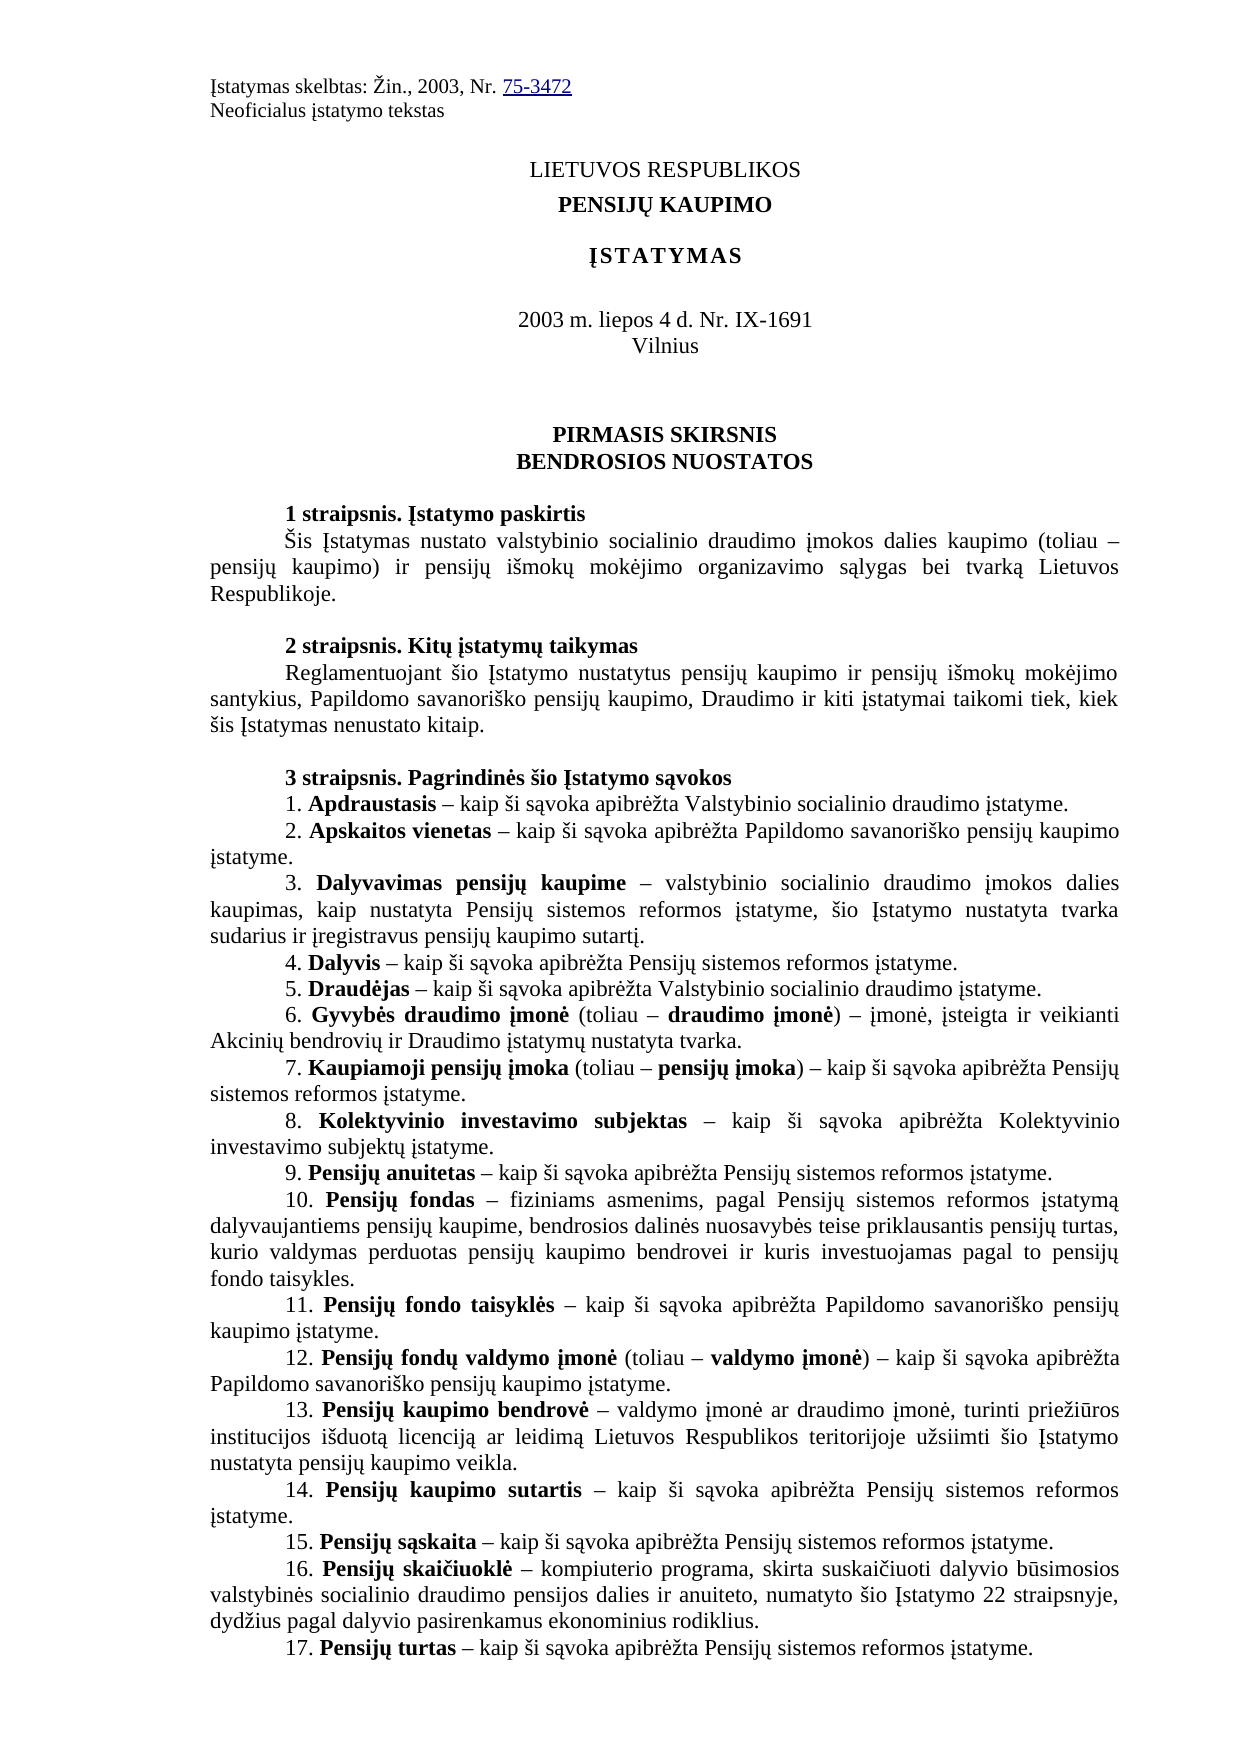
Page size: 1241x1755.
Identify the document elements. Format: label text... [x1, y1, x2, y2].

text Reglamentuojant šio Įstatymo nustatytus pensijų kaupimo ir pensijų išmokų mokėjimo santykius, Papildomo savanoriško pensijų kaupimo, Draudimo ir kiti įstatymai taikomi tiek, kiek šis Įstatymas nenustato kitaip. [210, 659, 1119, 738]
text Šis Įstatymas nustato valstybinio socialinio draudimo įmokos dalies kaupimo (toliau – pensijų kaupimo) ir pensijų išmokų mokėjimo organizavimo sąlygas bei tvarką Lietuvos Respublikoje. [210, 527, 1120, 606]
subtitle BENDROSIOS NUOSTATOS [210, 448, 1119, 474]
text PENSIJŲ KAUPIMO [210, 191, 1120, 217]
text 10. Pensijų fondas – fiziniams asmenims, pagal Pensijų sistemos reformos įstatymą dalyvaujantiems pensijų kaupime, bendrosios dalinės nuosavybės teise priklausantis pensijų turtas, kurio valdymas perduotas pensijų kaupimo bendrovei ir kuris investuojamas pagal to pensijų fondo taisykles. [210, 1186, 1120, 1291]
text 16. Pensijų skaičiuoklė – kompiuterio programa, skirta suskaičiuoti dalyvio būsimosios valstybinės socialinio draudimo pensijos dalies ir anuiteto, numatyto šio Įstatymo 22 straipsnyje, dydžius pagal dalyvio pasirenkamus ekonominius rodiklius. [210, 1555, 1120, 1634]
text 6. Gyvybės draudimo įmonė (toliau – draudimo įmonė) – įmonė, įsteigta ir veikianti Akcinių bendrovių ir Draudimo įstatymų nustatyta tvarka. [210, 1001, 1120, 1054]
text Neoficialus įstatymo tekstas [210, 98, 1120, 122]
text 3 straipsnis. Pagrindinės šio Įstatymo sąvokos [210, 764, 1119, 790]
text 2. Apskaitos vienetas – kaip ši sąvoka apibrėžta Papildomo savanoriško pensijų kaupimo įstatyme. [210, 817, 1120, 869]
text Įstatymas skelbtas: Žin., 2003, Nr. 75-3472 [210, 73, 1120, 98]
text 8. Kolektyvinio investavimo subjektas – kaip ši sąvoka apibrėžta Kolektyvinio investavimo subjektų įstatyme. [210, 1107, 1120, 1159]
text 17. Pensijų turtas – kaip ši sąvoka apibrėžta Pensijų sistemos reformos įstatyme. [210, 1634, 1120, 1660]
subtitle PIRMASIS SKIRSNIS [210, 421, 1119, 448]
text 1 straipsnis. Įstatymo paskirtis [210, 501, 1155, 527]
text 12. Pensijų fondų valdymo įmonė (toliau – valdymo įmonė) – kaip ši sąvoka apibrėžta Papildomo savanoriško pensijų kaupimo įstatyme. [210, 1344, 1120, 1397]
text 4. Dalyvis – kaip ši sąvoka apibrėžta Pensijų sistemos reformos įstatyme. [210, 948, 1120, 975]
text 14. Pensijų kaupimo sutartis – kaip ši sąvoka apibrėžta Pensijų sistemos reformos įstatyme. [210, 1476, 1120, 1528]
text 15. Pensijų sąskaita – kaip ši sąvoka apibrėžta Pensijų sistemos reformos įstatyme. [210, 1528, 1120, 1555]
text 2003 m. liepos 4 d. Nr. IX-1691 Vilnius [210, 306, 1120, 359]
text ĮSTATYMAS [210, 242, 1120, 269]
text 13. Pensijų kaupimo bendrovė – valdymo įmonė ar draudimo įmonė, turinti priežiūros institucijos išduotą licenciją ar leidimą Lietuvos Respublikos teritorijoje užsiimti šio Įstatymo nustatyta pensijų kaupimo veikla. [210, 1397, 1120, 1476]
text 11. Pensijų fondo taisyklės – kaip ši sąvoka apibrėžta Papildomo savanoriško pensijų kaupimo įstatyme. [210, 1291, 1120, 1344]
text 5. Draudėjas – kaip ši sąvoka apibrėžta Valstybinio socialinio draudimo įstatyme. [210, 975, 1120, 1001]
text 3. Dalyvavimas pensijų kaupime – valstybinio socialinio draudimo įmokos dalies kaupimas, kaip nustatyta Pensijų sistemos reformos įstatyme, šio Įstatymo nustatyta tvarka sudarius ir įregistravus pensijų kaupimo sutartį. [210, 869, 1120, 948]
text 2 straipsnis. Kitų įstatymų taikymas [210, 632, 1119, 659]
text 1. Apdraustasis – kaip ši sąvoka apibrėžta Valstybinio socialinio draudimo įstatyme. [210, 790, 1120, 817]
text LIETUVOS RESPUBLIKOS [210, 156, 1120, 183]
text 7. Kaupiamoji pensijų įmoka (toliau – pensijų įmoka) – kaip ši sąvoka apibrėžta Pensijų sistemos reformos įstatyme. [210, 1054, 1120, 1107]
text 9. Pensijų anuitetas – kaip ši sąvoka apibrėžta Pensijų sistemos reformos įstatyme. [210, 1159, 1120, 1186]
